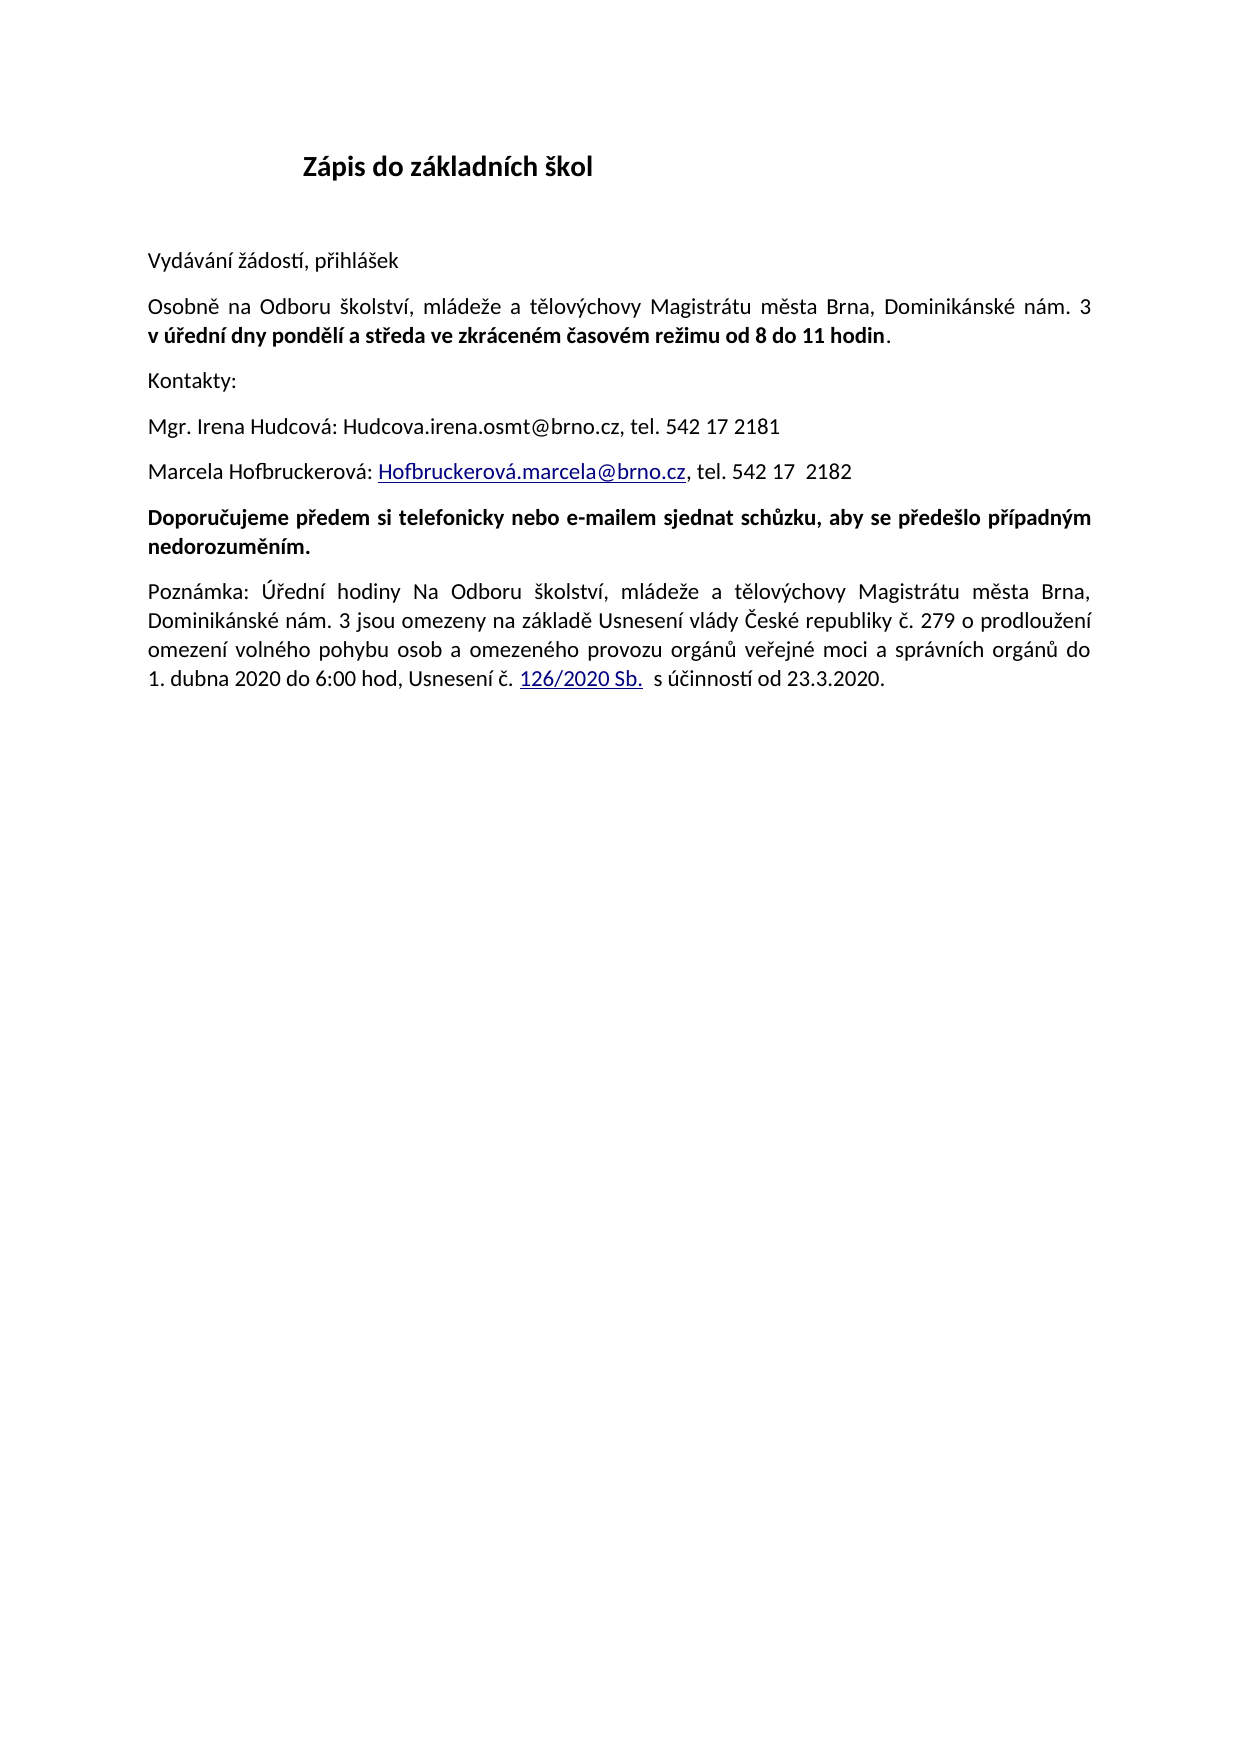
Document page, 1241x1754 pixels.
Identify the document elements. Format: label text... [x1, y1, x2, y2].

text Marcela Hofbruckerová: Hofbruckerová.marcela@brno.cz, tel. 542 17 2182 [148, 457, 1093, 485]
text Doporučujeme předem si telefonicky nebo e-mailem sjednat schůzku, aby se předešlo případným nedorozuměním. [148, 503, 1093, 560]
text Kontakty: [148, 366, 1093, 394]
text Zápis do základních škol [148, 148, 1093, 183]
text Mgr. Irena Hudcová: Hudcova.irena.osmt@brno.cz, tel. 542 17 2181 [148, 412, 1093, 440]
text Osobně na Odboru školství, mládeže a tělovýchovy Magistrátu města Brna, Dominikánské nám. 3 v úřední dny pondělí a středa ve zkráceném časovém režimu od 8 do 11 hodin. [148, 292, 1093, 349]
text Vydávání žádostí, přihlášek [148, 246, 1093, 274]
text Poznámka: Úřední hodiny Na Odboru školství, mládeže a tělovýchovy Magistrátu města Brna, Dominikánské nám. 3 jsou omezeny na základě Usnesení vlády České republiky č. 279 o prodloužení omezení volného pohybu osob a omezeného provozu orgánů veřejné moci a správních orgánů do 1. dubna 2020 do 6:00 hod, Usnesení č. 126/2020 Sb. s účinností od 23.3.2020. [148, 577, 1093, 692]
